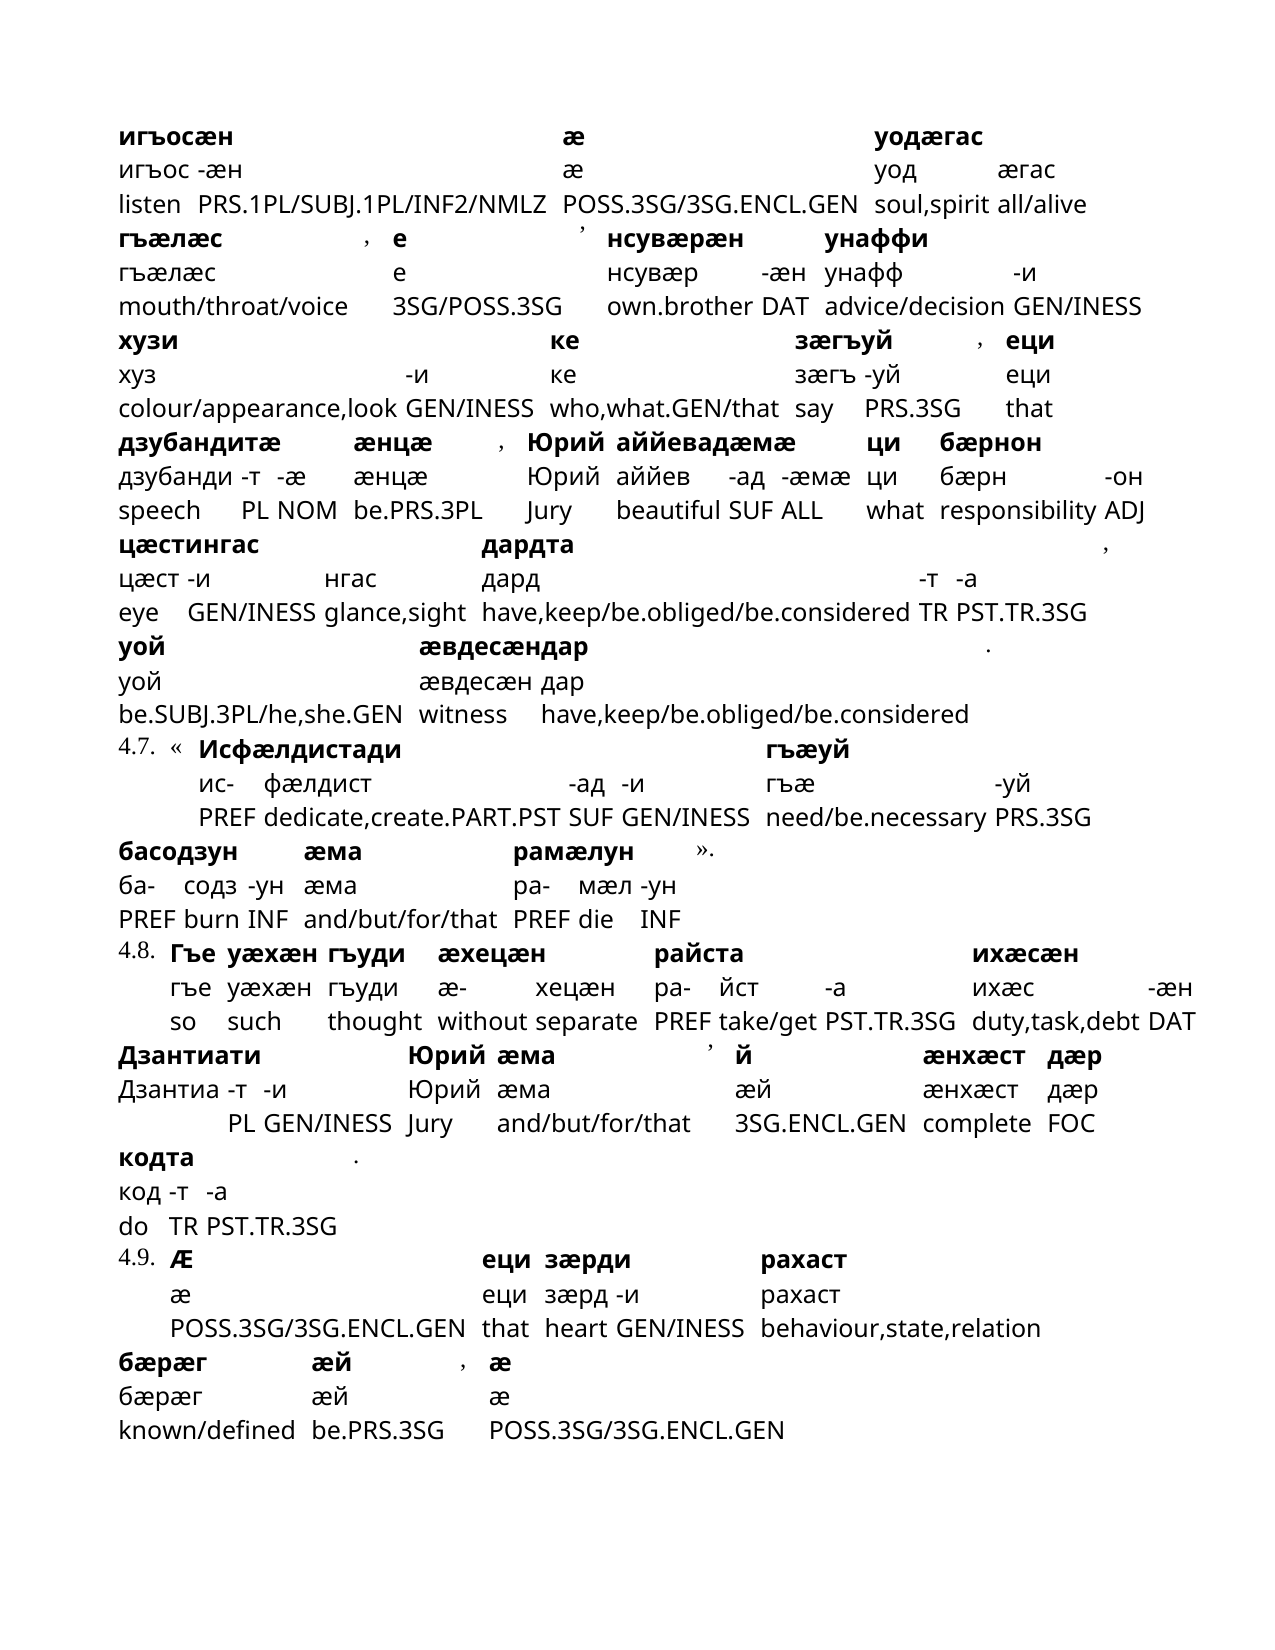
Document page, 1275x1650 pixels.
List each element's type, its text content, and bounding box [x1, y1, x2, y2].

text advice/decision [824, 288, 1005, 322]
text бæрæг [118, 1378, 296, 1412]
text that [1005, 391, 1053, 425]
text содз [183, 867, 240, 902]
text ис- [198, 765, 256, 799]
text дзубандитæ [118, 425, 346, 459]
text хуз [118, 357, 398, 391]
text 3SG.ENCL.GEN [734, 1106, 907, 1140]
text æ [562, 118, 867, 152]
text . [985, 629, 1006, 658]
text æма [497, 1072, 691, 1106]
text -æн [1148, 970, 1196, 1004]
text Jury [527, 493, 601, 527]
text æма [303, 833, 505, 867]
text without [437, 1004, 528, 1038]
text Юрий [407, 1072, 481, 1106]
text . [353, 1140, 374, 1169]
text -т [241, 459, 269, 493]
text гъæуй [765, 731, 1099, 765]
text heart [544, 1310, 608, 1344]
text -а [206, 1174, 338, 1208]
text -а [824, 970, 957, 1004]
text SUF [568, 799, 613, 833]
text бæрæг [118, 1344, 304, 1378]
text be.SUBJ.3PL/he,she.GEN [118, 697, 404, 731]
text код [118, 1174, 161, 1208]
text дзубанди [118, 459, 233, 493]
text -æмæ [781, 459, 851, 493]
text POSS.3SG/3SG.ENCL.GEN [169, 1310, 466, 1344]
text take/get [719, 1004, 817, 1038]
text аййев [616, 459, 721, 493]
text 4.8. [118, 936, 162, 964]
text GEN/INESS [621, 799, 750, 833]
text GEN/INESS [187, 595, 316, 629]
text be.PRS.3PL [353, 493, 483, 527]
text behaviour,state,relation [760, 1310, 1042, 1344]
text -и [616, 1276, 745, 1310]
text уой [118, 629, 411, 663]
text æнхæст [922, 1072, 1032, 1106]
text have,keep/be.obliged/be.considered [541, 697, 970, 731]
text , [1103, 527, 1124, 556]
text уод [874, 152, 989, 186]
text -и [405, 357, 534, 391]
text æма [303, 867, 498, 902]
text who,what.GEN/that [549, 391, 779, 425]
text бæрнон [939, 425, 1153, 459]
text еци [1005, 357, 1053, 391]
text PREF [513, 902, 570, 936]
text еци [482, 1242, 537, 1276]
text дæр [1047, 1038, 1106, 1072]
text GEN/INESS [405, 391, 534, 425]
text дардта [481, 527, 1095, 561]
text responsibility [939, 493, 1097, 527]
text бæрн [939, 459, 1097, 493]
text all/alive [997, 186, 1087, 220]
text е [392, 220, 571, 254]
text colour/appearance,look [118, 391, 398, 425]
text ке [549, 322, 787, 357]
text POSS.3SG/3SG.ENCL.GEN [562, 186, 859, 220]
text æвдесæндар [419, 629, 978, 663]
text цæстингас [118, 527, 474, 561]
text PRS.3SG [994, 799, 1092, 833]
text гъе [169, 970, 212, 1004]
text Гъе [169, 936, 219, 970]
text -ун [248, 867, 288, 902]
text ADJ [1104, 493, 1145, 527]
text PREF [118, 902, 176, 936]
text еци [1005, 322, 1061, 357]
text дард [481, 561, 911, 595]
text -и [187, 561, 316, 595]
text -т [918, 561, 948, 595]
text -а [956, 561, 1088, 595]
text рахаст [760, 1242, 1049, 1276]
text игъосæн [118, 118, 554, 152]
text ’ [578, 220, 599, 249]
text Дзантиати [118, 1038, 400, 1072]
text ра- [653, 970, 711, 1004]
text FOC [1047, 1106, 1099, 1140]
text PREF [653, 1004, 711, 1038]
text уæхæн [227, 970, 312, 1004]
text have,keep/be.obliged/be.considered [481, 595, 911, 629]
text duty,task,debt [972, 1004, 1140, 1038]
text ихæсæн [972, 936, 1203, 970]
text , [460, 1344, 481, 1373]
text æнцæ [353, 459, 483, 493]
text PST.TR.3SG [824, 1004, 957, 1038]
text PL [241, 493, 269, 527]
text нгас [324, 561, 466, 595]
text æхецæн [437, 936, 646, 970]
text TR [918, 595, 948, 629]
text -ад [728, 459, 773, 493]
text POSS.3SG/3SG.ENCL.GEN [488, 1412, 785, 1447]
text фæлдист [263, 765, 561, 799]
text æй [734, 1072, 907, 1106]
text -и [263, 1072, 392, 1106]
text мæл [578, 867, 633, 902]
text , [977, 322, 998, 351]
text -æн [761, 254, 809, 288]
text басодзун [118, 833, 296, 867]
text own.brother [607, 288, 753, 322]
text ра- [513, 867, 570, 902]
text what [866, 493, 924, 527]
text æнхæст [922, 1038, 1039, 1072]
text thought [327, 1004, 422, 1038]
text TR [169, 1208, 198, 1242]
text INF [248, 902, 288, 936]
text зæрди [544, 1242, 753, 1276]
text æгас [997, 152, 1087, 186]
text æ [169, 1276, 466, 1310]
text that [482, 1310, 529, 1344]
text ». [696, 833, 717, 862]
text do [118, 1208, 161, 1242]
text mouth/throat/voice [118, 288, 349, 322]
text 3SG/POSS.3SG [392, 288, 563, 322]
text уодæгас [874, 118, 1095, 152]
text зæгъуй [794, 322, 969, 357]
text е [392, 254, 563, 288]
text and/but/for/that [497, 1106, 691, 1140]
text уой [118, 663, 404, 697]
text , [364, 220, 385, 249]
text -он [1104, 459, 1145, 493]
text NOM [277, 493, 338, 527]
text DAT [761, 288, 809, 322]
text гъæлæс [118, 254, 349, 288]
text уæхæн [227, 936, 320, 970]
text унаффи [824, 220, 1150, 254]
text й [734, 1038, 915, 1072]
text Æ [169, 1242, 474, 1276]
text die [578, 902, 633, 936]
text PRS.1PL/SUBJ.1PL/INF2/NMLZ [197, 186, 547, 220]
text GEN/INESS [1013, 288, 1142, 322]
text гъæлæс [118, 220, 356, 254]
text -ад [568, 765, 613, 799]
text æ [488, 1378, 785, 1412]
text æй [311, 1378, 445, 1412]
text -уй [994, 765, 1092, 799]
text -и [621, 765, 750, 799]
text райста [653, 936, 964, 970]
text witness [419, 697, 533, 731]
text so [169, 1004, 212, 1038]
text burn [183, 902, 240, 936]
text ке [549, 357, 779, 391]
text цæст [118, 561, 179, 595]
text дар [541, 663, 970, 697]
text -ун [640, 867, 681, 902]
text separate [535, 1004, 638, 1038]
text ци [866, 425, 932, 459]
text beautiful [616, 493, 721, 527]
text -т [227, 1072, 256, 1106]
text Юрий [527, 425, 608, 459]
text listen [118, 186, 190, 220]
text еци [482, 1276, 529, 1310]
text speech [118, 493, 233, 527]
text DAT [1148, 1004, 1196, 1038]
text ба- [118, 867, 176, 902]
text known/defined [118, 1412, 296, 1447]
text хузи [118, 322, 542, 357]
text æй [311, 1344, 452, 1378]
text хецæн [535, 970, 638, 1004]
text игъос [118, 152, 190, 186]
text Юрий [407, 1038, 489, 1072]
text нсувæрæн [607, 220, 817, 254]
text Юрий [527, 459, 601, 493]
text гъуди [327, 970, 422, 1004]
text зæгъ [794, 357, 857, 391]
text ’ [706, 1038, 727, 1067]
text дæр [1047, 1072, 1099, 1106]
text and/but/for/that [303, 902, 498, 936]
text , [498, 425, 519, 453]
text be.PRS.3SG [311, 1412, 445, 1447]
text glance,sight [324, 595, 466, 629]
text INF [640, 902, 681, 936]
text Дзантиа [118, 1072, 220, 1106]
text -æ [277, 459, 338, 493]
text зæрд [544, 1276, 608, 1310]
text SUF [728, 493, 773, 527]
text PREF [198, 799, 256, 833]
text рахаст [760, 1276, 1042, 1310]
text Исфæлдистади [198, 731, 758, 765]
text гъæ [765, 765, 987, 799]
text PST.TR.3SG [956, 595, 1088, 629]
text аййевадæмæ [616, 425, 858, 459]
text such [227, 1004, 312, 1038]
text æма [497, 1038, 698, 1072]
text ци [866, 459, 924, 493]
text æвдесæн [419, 663, 533, 697]
text need/be.necessary [765, 799, 987, 833]
text 4.7. [118, 731, 162, 760]
text кодта [118, 1140, 345, 1174]
text ALL [781, 493, 851, 527]
text PST.TR.3SG [206, 1208, 338, 1242]
text нсувæр [607, 254, 753, 288]
text рамæлун [513, 833, 688, 867]
text æ [488, 1344, 793, 1378]
text Jury [407, 1106, 481, 1140]
text йст [719, 970, 817, 1004]
text -т [169, 1174, 198, 1208]
text -уй [864, 357, 962, 391]
text унафф [824, 254, 1005, 288]
text 4.9. [118, 1242, 162, 1271]
text æнцæ [353, 425, 491, 459]
text -и [1013, 254, 1142, 288]
text say [794, 391, 857, 425]
text eye [118, 595, 179, 629]
text PL [227, 1106, 256, 1140]
text æ- [437, 970, 528, 1004]
text GEN/INESS [616, 1310, 745, 1344]
text PRS.3SG [864, 391, 962, 425]
text гъуди [327, 936, 430, 970]
text æ [562, 152, 859, 186]
text ихæс [972, 970, 1140, 1004]
text complete [922, 1106, 1032, 1140]
text soul,spirit [874, 186, 989, 220]
text -æн [197, 152, 547, 186]
text dedicate,create.PART.PST [263, 799, 561, 833]
text « [169, 731, 191, 760]
text GEN/INESS [263, 1106, 392, 1140]
